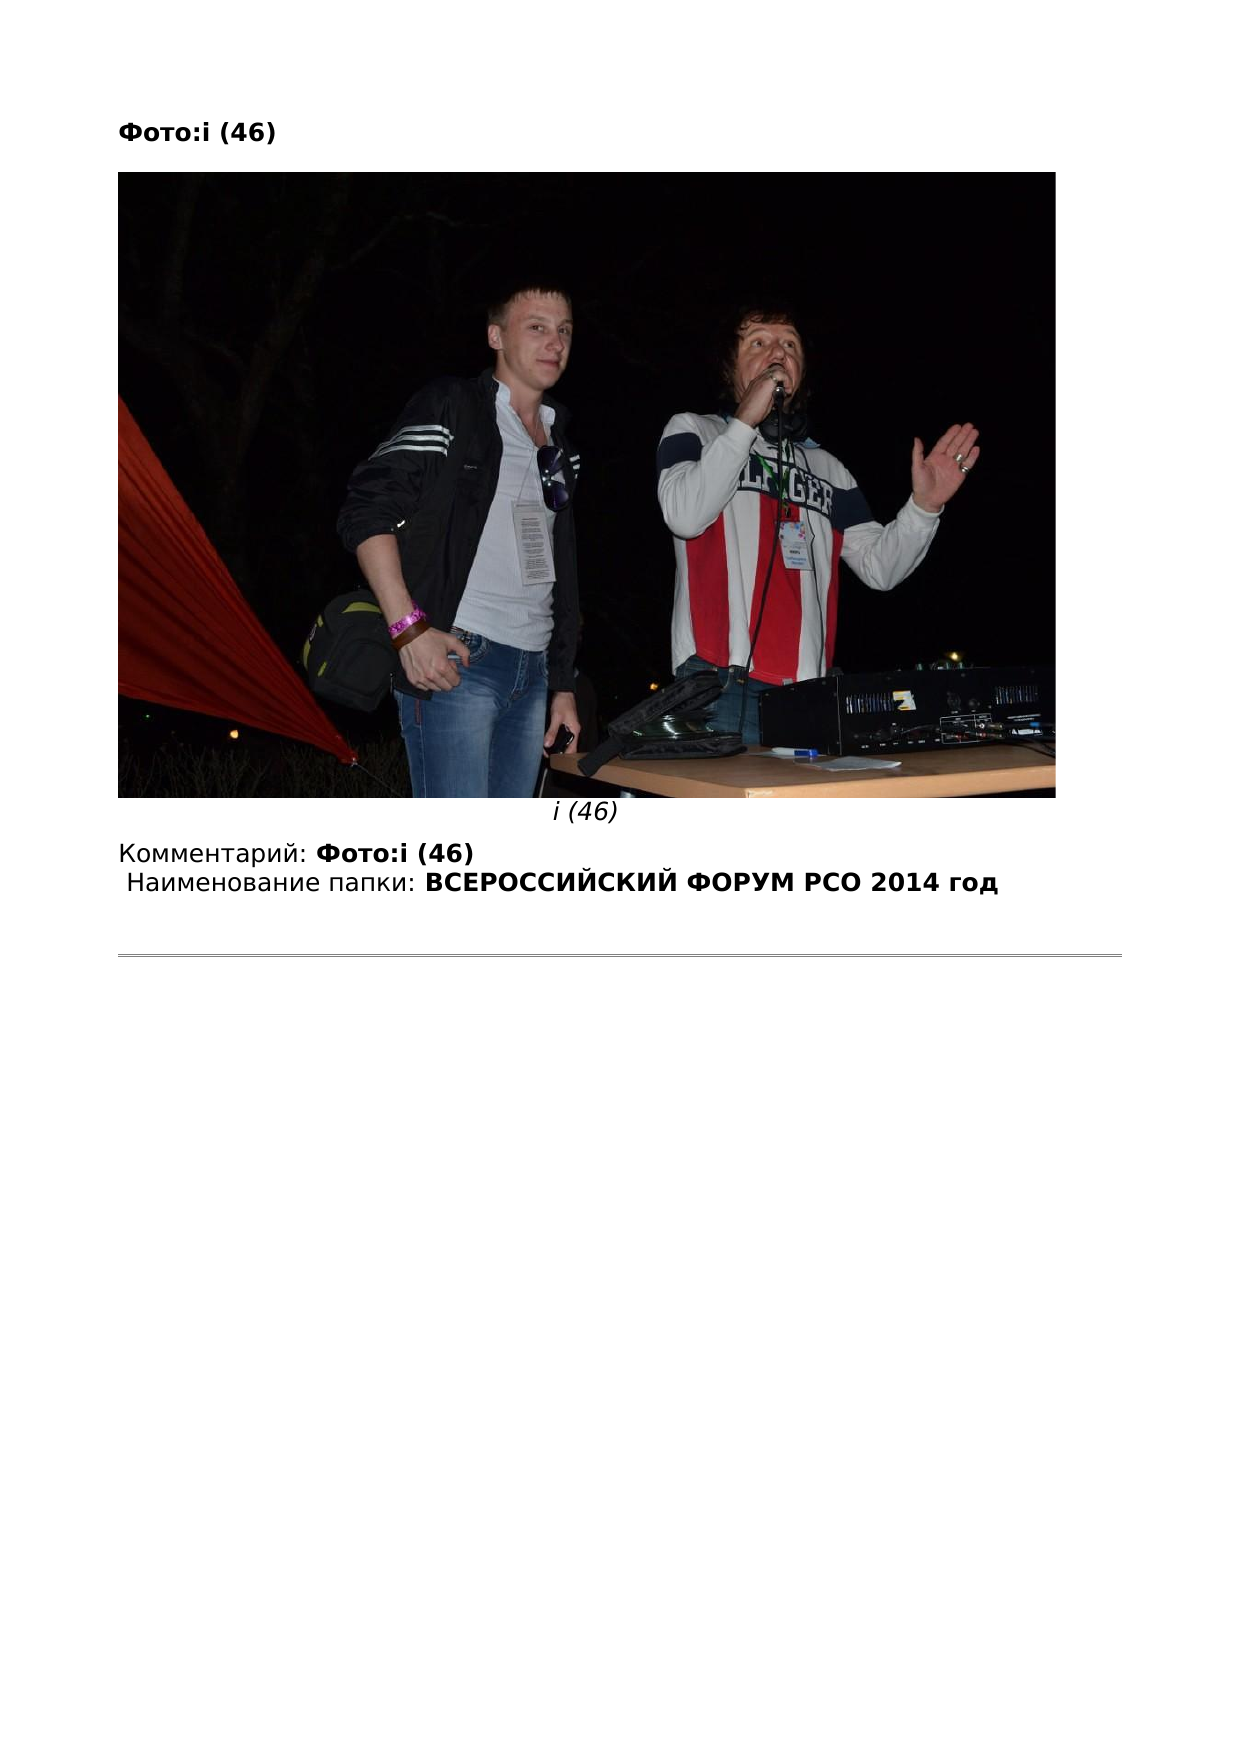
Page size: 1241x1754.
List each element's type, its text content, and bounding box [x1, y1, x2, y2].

text Комментарий: Фото:i (46) Наименование папки: ВСЕРОССИЙСКИЙ ФОРУМ РСО 2014 год [118, 839, 1122, 927]
subtitle Фото:i (46) [118, 118, 1122, 147]
text i (46) [118, 798, 1056, 827]
picture [118, 172, 1056, 798]
